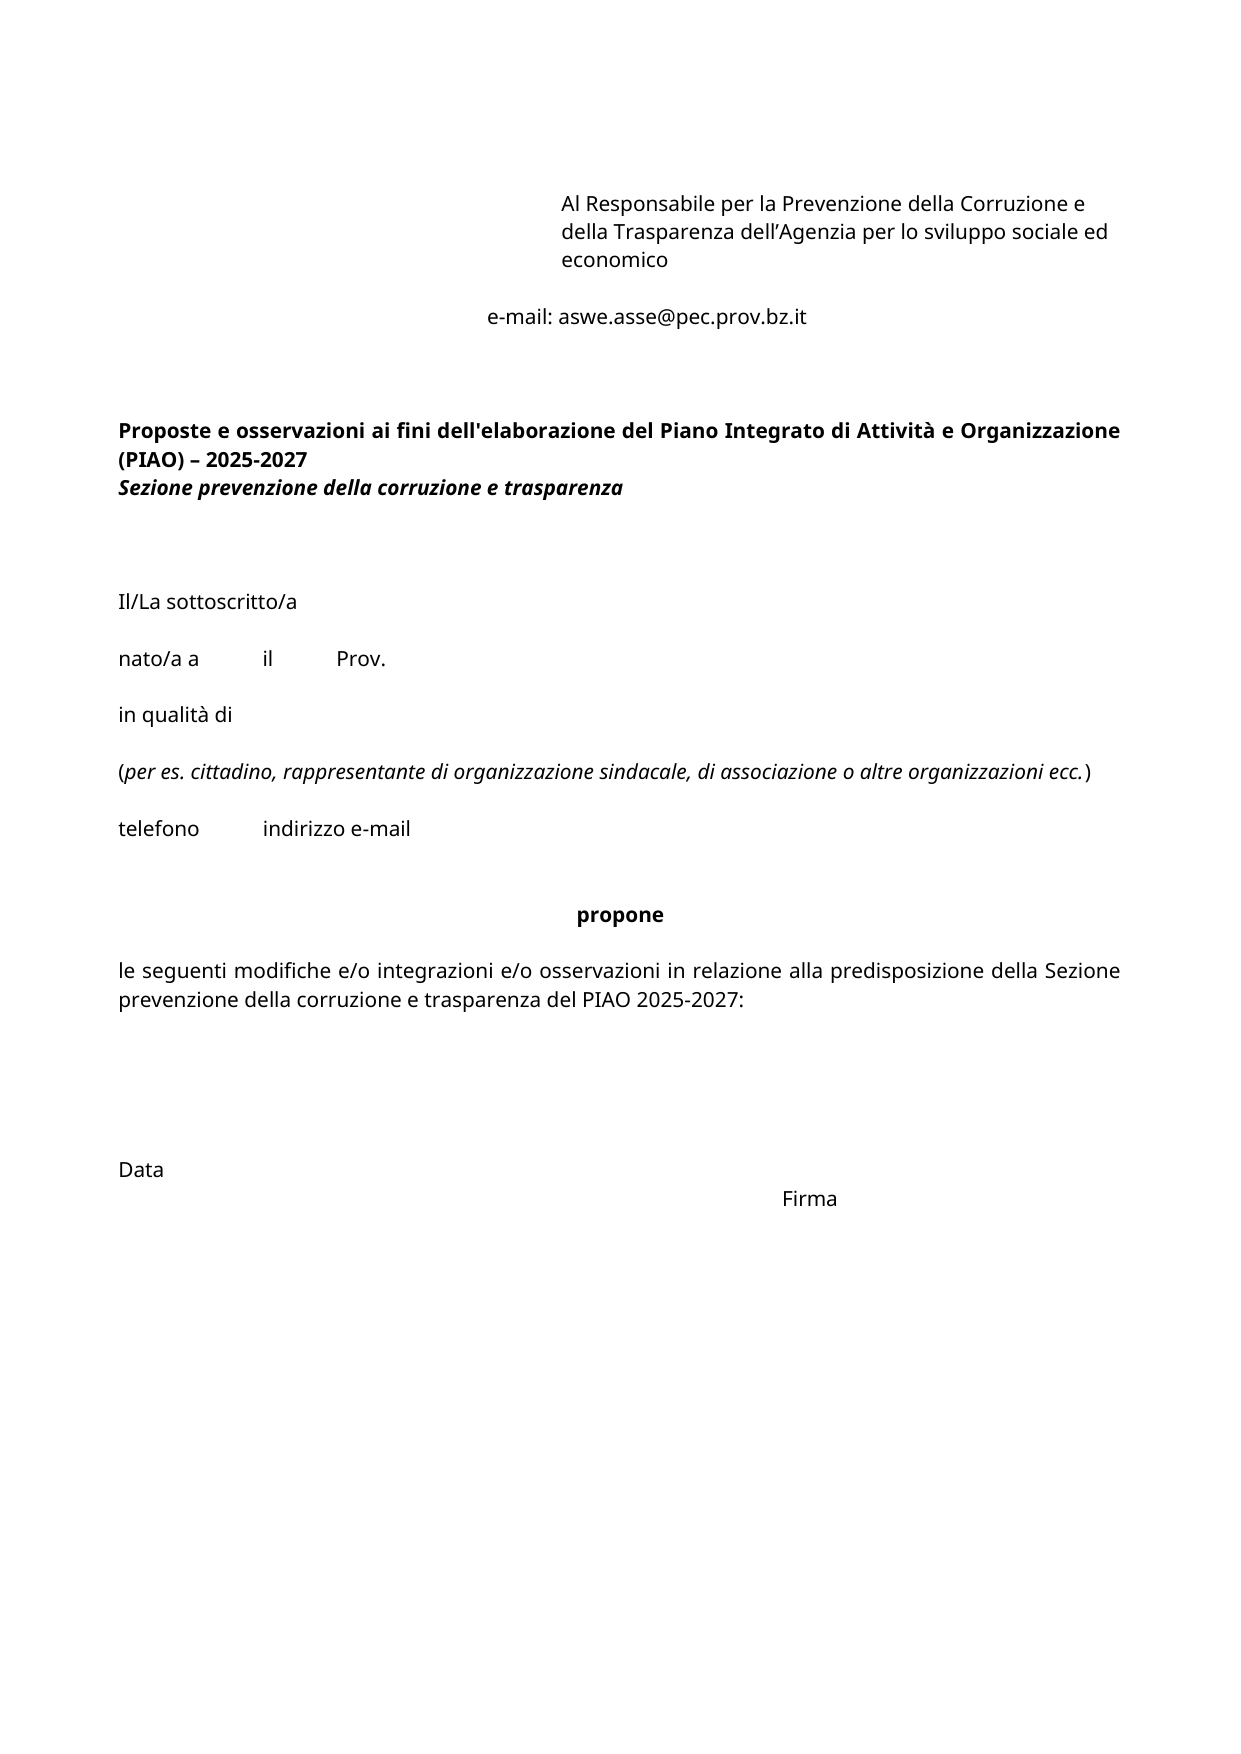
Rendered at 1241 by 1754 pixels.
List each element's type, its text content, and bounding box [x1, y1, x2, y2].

text (per es. cittadino, rappresentante di organizzazione sindacale, di associazione o altre organizzazioni ecc.) [118, 757, 1122, 786]
text Al Responsabile per la Prevenzione della Corruzione e della Trasparenza dell’Agenzia per lo sviluppo sociale ed economico [561, 189, 1122, 274]
text Proposte e osservazioni ai fini dell'elaborazione del Piano Integrato di Attività e Organizzazione (PIAO) – 2025-2027 [118, 416, 1122, 473]
text e-mail: aswe.asse@pec.prov.bz.it [487, 302, 1122, 331]
text Sezione prevenzione della corruzione e trasparenza [118, 473, 1122, 502]
text Il/La sottoscritto/a [118, 587, 1122, 615]
text in qualità di [118, 701, 1122, 729]
text Data [118, 1156, 1122, 1184]
text le seguenti modifiche e/o integrazioni e/o osservazioni in relazione alla predisposizione della Sezione prevenzione della corruzione e trasparenza del PIAO 2025-2027: [118, 957, 1122, 1013]
text Firma [734, 1184, 1122, 1212]
text propone [118, 900, 1122, 928]
text telefono indirizzo e-mail [118, 814, 1122, 843]
text nato/a a il Prov. [118, 644, 1122, 672]
